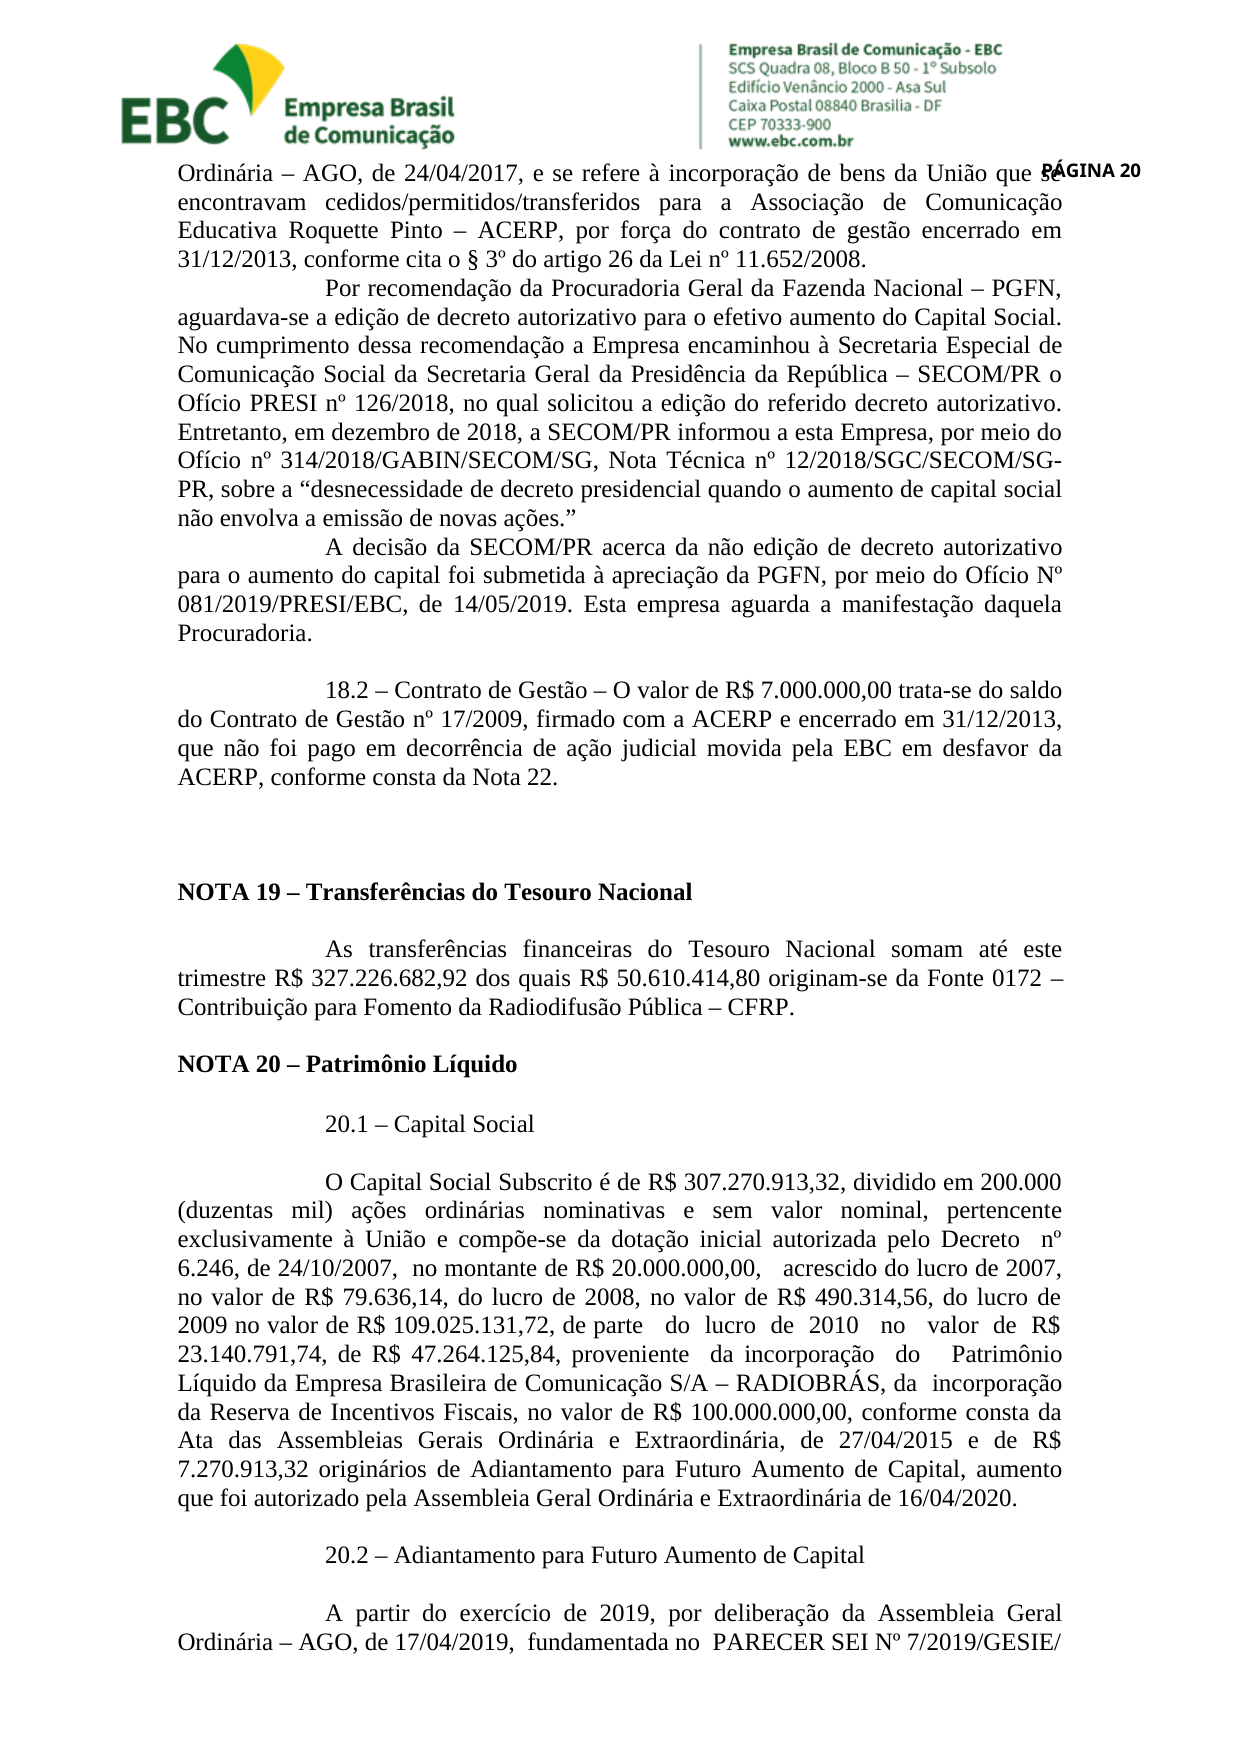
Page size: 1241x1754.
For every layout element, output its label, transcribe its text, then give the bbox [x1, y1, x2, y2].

text A decisão da SECOM/PR acerca da não edição de decreto autorizativo para o aumento do capital foi submetida à apreciação da PGFN, por meio do Ofício Nº 081/2019/PRESI/EBC, de 14/05/2019. Esta empresa aguarda a manifestação daquela Procuradoria. [177, 532, 1063, 647]
text 20.1 – Capital Social [177, 1109, 1063, 1138]
text NOTA 20 – Patrimônio Líquido [177, 1049, 1063, 1078]
text Por recomendação da Procuradoria Geral da Fazenda Nacional – PGFN, aguardava-se a edição de decreto autorizativo para o efetivo aumento do Capital Social. No cumprimento dessa recomendação a Empresa encaminhou à Secretaria Especial de Comunicação Social da Secretaria Geral da Presidência da República – SECOM/PR o Ofício PRESI nº 126/2018, no qual solicitou a edição do referido decreto autorizativo. Entretanto, em dezembro de 2018, a SECOM/PR informou a esta Empresa, por meio do Ofício nº 314/2018/GABIN/SECOM/SG, Nota Técnica nº 12/2018/SGC/SECOM/SG-PR, sobre a “desnecessidade de decreto presidencial quando o aumento de capital social não envolva a emissão de novas ações.” [177, 273, 1063, 532]
text A partir do exercício de 2019, por deliberação da Assembleia Geral Ordinária – AGO, de 17/04/2019, fundamentada no PARECER SEI Nº 7/2019/GESIE/ [177, 1598, 1063, 1656]
text 18.2 – Contrato de Gestão – O valor de R$ 7.000.000,00 trata-se do saldo do Contrato de Gestão nº 17/2009, firmado com a ACERP e encerrado em 31/12/2013, que não foi pago em decorrência de ação judicial movida pela EBC em desfavor da ACERP, conforme consta da Nota 22. [177, 676, 1063, 791]
text 20.2 – Adiantamento para Futuro Aumento de Capital [177, 1541, 1063, 1569]
text O Capital Social Subscrito é de R$ 307.270.913,32, dividido em 200.000 (duzentas mil) ações ordinárias nominativas e sem valor nominal, pertencente exclusivamente à União e compõe-se da dotação inicial autorizada pelo Decreto nº 6.246, de 24/10/2007, no montante de R$ 20.000.000,00, acrescido do lucro de 2007, no valor de R$ 79.636,14, do lucro de 2008, no valor de R$ 490.314,56, do lucro de 2009 no valor de R$ 109.025.131,72, de parte do lucro de 2010 no valor de R$ 23.140.791,74, de R$ 47.264.125,84, proveniente da incorporação do Patrimônio Líquido da Empresa Brasileira de Comunicação S/A – RADIOBRÁS, da incorporação da Reserva de Incentivos Fiscais, no valor de R$ 100.000.000,00, conforme consta da Ata das Assembleias Gerais Ordinária e Extraordinária, de 27/04/2015 e de R$ 7.270.913,32 originários de Adiantamento para Futuro Aumento de Capital, aumento que foi autorizado pela Assembleia Geral Ordinária e Extraordinária de 16/04/2020. [177, 1167, 1063, 1512]
text 18.1 – Adiantamento para Futuro Aumento de Capital – o valor de R$ 1.208.335,54 retornou a esta rubrica em 2017, por deliberação da Assembleia Geral Ordinária – AGO, de 24/04/2017, e se refere à incorporação de bens da União que se encontravam cedidos/permitidos/transferidos para a Associação de Comunicação Educativa Roquette Pinto – ACERP, por força do contrato de gestão encerrado em 31/12/2013, conforme cita o § 3º do artigo 26 da Lei nº 11.652/2008. [177, 148, 1063, 273]
text NOTA 19 – Transferências do Tesouro Nacional [177, 877, 1063, 906]
text As transferências financeiras do Tesouro Nacional somam até este trimestre R$ 327.226.682,92 dos quais R$ 50.610.414,80 originam-se da Fonte 0172 – Contribuição para Fomento da Radiodifusão Pública – CFRP. [177, 934, 1063, 1021]
